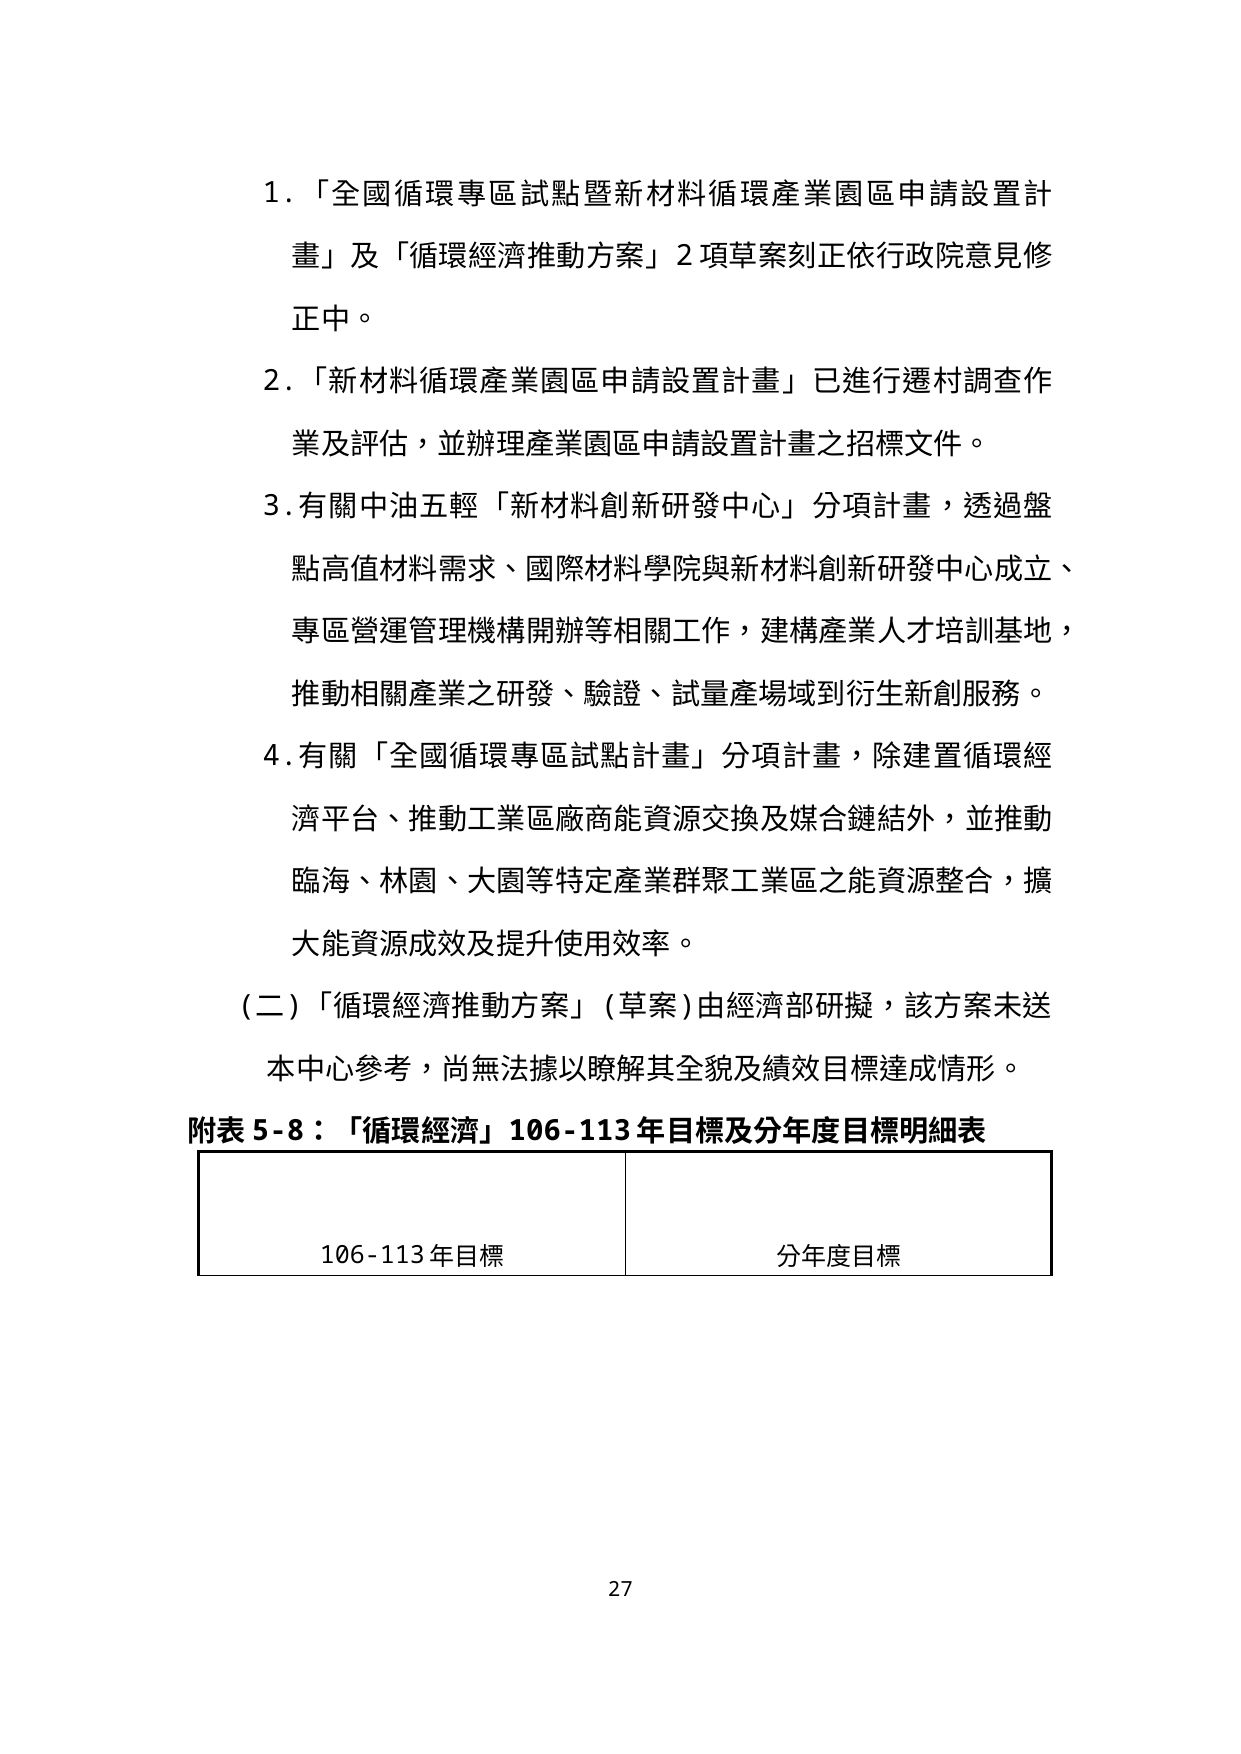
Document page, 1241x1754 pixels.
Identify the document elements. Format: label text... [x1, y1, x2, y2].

text (二)「循環經濟推動方案」(草案)由經濟部研擬，該方案未送本中心參考，尚無法據以瞭解其全貌及績效目標達成情形。 [237, 962, 1053, 1087]
text 3.有關中油五輕「新材料創新研發中心」分項計畫，透過盤點高值材料需求、國際材料學院與新材料創新研發中心成立、專區營運管理機構開辦等相關工作，建構產業人才培訓基地，推動相關產業之研發、驗證、試量產場域到衍生新創服務。 [262, 462, 1053, 712]
text 1.「全國循環專區試點暨新材料循環產業園區申請設置計畫」及「循環經濟推動方案」2項草案刻正依行政院意見修正中。 [262, 150, 1053, 337]
text 附表5-8：「循環經濟」106-113年目標及分年度目標明細表 [187, 1087, 1053, 1150]
table_header 106-113年目標 [200, 1153, 625, 1275]
text 4.有關「全國循環專區試點計畫」分項計畫，除建置循環經濟平台、推動工業區廠商能資源交換及媒合鏈結外，並推動臨海、林園、大園等特定產業群聚工業區之能資源整合，擴大能資源成效及提升使用效率。 [262, 712, 1053, 962]
table_header 分年度目標 [626, 1153, 1050, 1275]
text 2.「新材料循環產業園區申請設置計畫」已進行遷村調查作業及評估，並辦理產業園區申請設置計畫之招標文件。 [262, 337, 1053, 462]
